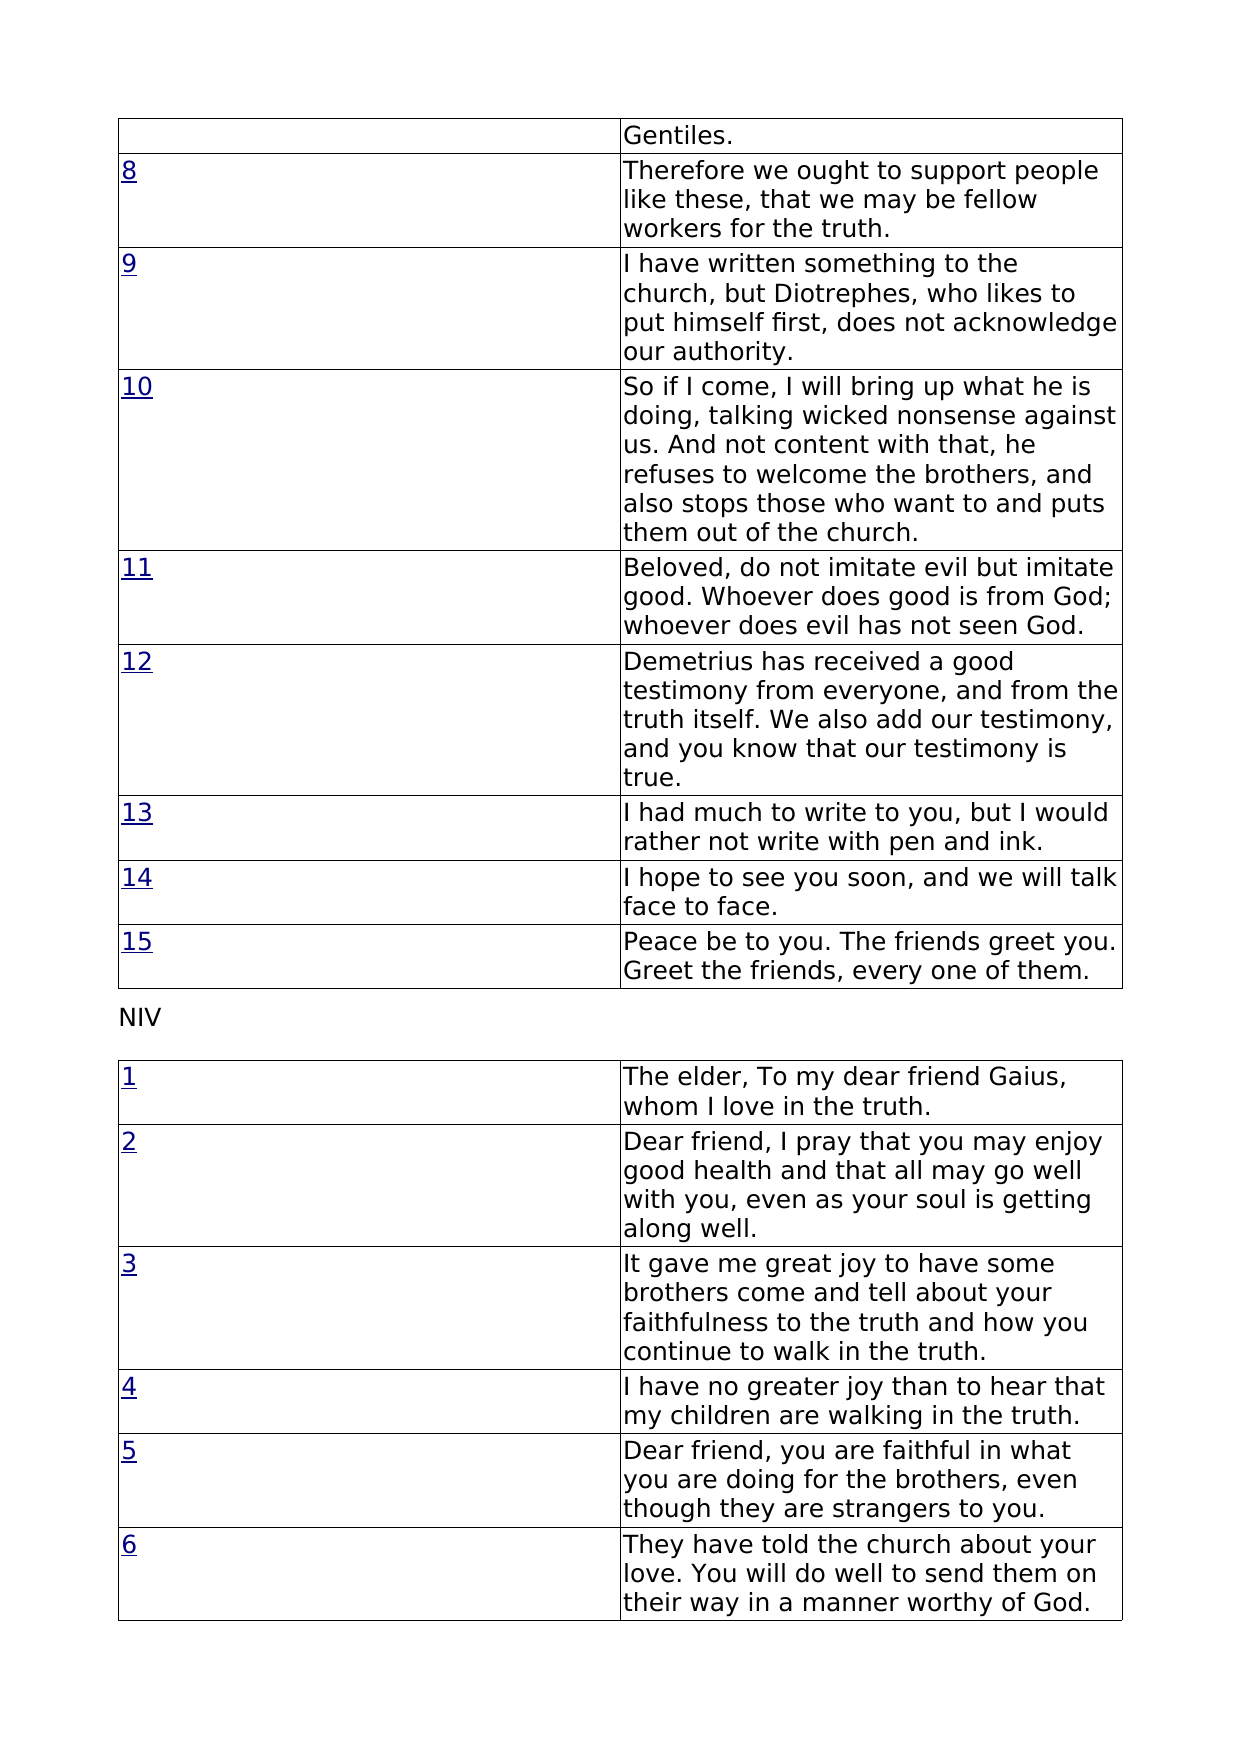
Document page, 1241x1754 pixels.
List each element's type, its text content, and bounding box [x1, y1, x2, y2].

table_header The elder, To my dear friend Gaius, whom I love in the truth. [621, 1061, 1122, 1124]
table_cell Beloved, do not imitate evil but imitate good. Whoever does good is from God; whoever does evil has not seen God. [621, 551, 1122, 644]
table_cell 13 [119, 796, 620, 860]
table_cell 8 [119, 154, 620, 247]
table_cell [119, 119, 620, 153]
table_cell 5 [119, 1434, 620, 1527]
table_cell 3 [119, 1247, 620, 1369]
table_cell Gentiles. [621, 119, 1122, 153]
table_cell They have told the church about your love. You will do well to send them on their way in a manner worthy of God. [621, 1528, 1122, 1620]
table_cell Demetrius has received a good testimony from everyone, and from the truth itself. We also add our testimony, and you know that our testimony is true. [621, 645, 1122, 795]
table_cell 9 [119, 248, 620, 369]
table_cell 12 [119, 645, 620, 795]
text NIV [118, 1003, 1122, 1032]
table_cell 15 [119, 925, 620, 988]
table_cell I had much to write to you, but I would rather not write with pen and ink. [621, 796, 1122, 860]
table_cell So if I come, I will bring up what he is doing, talking wicked nonsense against us. And not content with that, he refuses to welcome the brothers, and also stops those who want to and puts them out of the church. [621, 370, 1122, 550]
table_cell I have no greater joy than to hear that my children are walking in the truth. [621, 1370, 1122, 1433]
table_cell 6 [119, 1528, 620, 1620]
table_cell Dear friend, I pray that you may enjoy good health and that all may go well with you, even as your soul is getting along well. [621, 1125, 1122, 1246]
table_header 1 [119, 1061, 620, 1124]
table_cell I have written something to the church, but Diotrephes, who likes to put himself first, does not acknowledge our authority. [621, 248, 1122, 369]
table_cell I hope to see you soon, and we will talk face to face. [621, 861, 1122, 924]
table_cell 10 [119, 370, 620, 550]
table_cell 4 [119, 1370, 620, 1433]
table_cell Therefore we ought to support people like these, that we may be fellow workers for the truth. [621, 154, 1122, 247]
table_cell Dear friend, you are faithful in what you are doing for the brothers, even though they are strangers to you. [621, 1434, 1122, 1527]
table_cell 11 [119, 551, 620, 644]
table_cell It gave me great joy to have some brothers come and tell about your faithfulness to the truth and how you continue to walk in the truth. [621, 1247, 1122, 1369]
table_cell Peace be to you. The friends greet you. Greet the friends, every one of them. [621, 925, 1122, 988]
table_cell 2 [119, 1125, 620, 1246]
table_cell 14 [119, 861, 620, 924]
